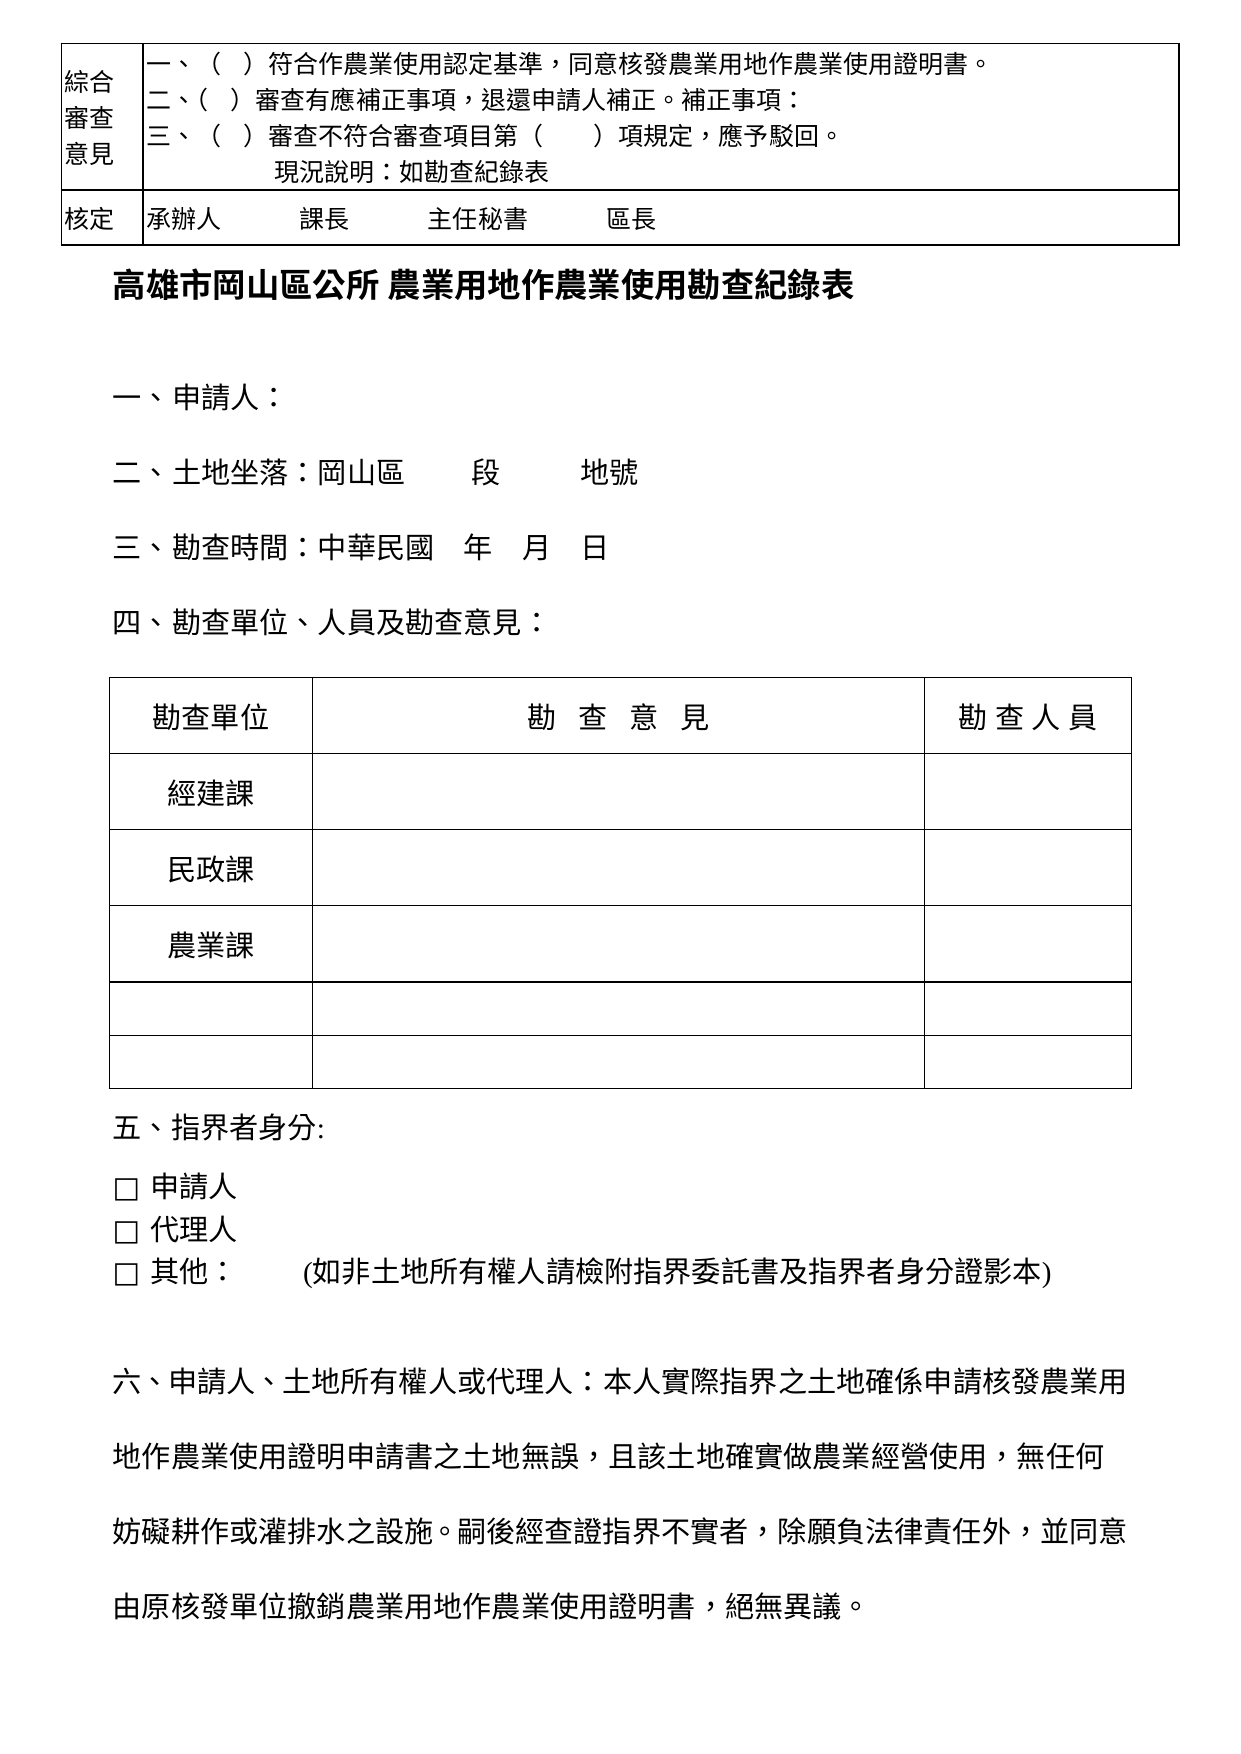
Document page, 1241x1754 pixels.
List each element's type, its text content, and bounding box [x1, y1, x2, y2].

table_cell [313, 983, 924, 1034]
table_cell [313, 754, 924, 829]
list 勘查單位、人員及勘查意見： [112, 583, 1128, 658]
table_cell [110, 983, 312, 1034]
table_cell [925, 983, 1131, 1034]
table_cell 核定 [62, 191, 142, 244]
text 五、指界者身分: [112, 1089, 1128, 1164]
table_cell 經建課 [110, 754, 312, 829]
table_cell [925, 754, 1131, 829]
table_cell [925, 1036, 1131, 1088]
table_cell 承辦人 課長 主任秘書 區長 [144, 191, 1178, 244]
table_cell [313, 1036, 924, 1088]
table_cell 民政課 [110, 830, 312, 905]
list 土地坐落：岡山區 段 地號 [112, 433, 1128, 508]
table_cell [313, 906, 924, 981]
table_cell [925, 830, 1131, 905]
table_cell [110, 1036, 312, 1088]
table_cell [313, 830, 924, 905]
table_header 勘 查 意 見 [313, 678, 924, 753]
list 申請人： [112, 358, 1128, 433]
table_header 勘 查 人 員 [925, 678, 1131, 753]
list 勘查時間：中華民國 年 月 日 [112, 508, 1128, 583]
table_cell 綜合 審查 意見 [62, 44, 142, 189]
table_cell [925, 906, 1131, 981]
table_header 勘查單位 [110, 678, 312, 753]
table_cell 一、（ ）符合作農業使用認定基準，同意核發農業用地作農業使用證明書。 二、（ ）審查有應補正事項，退還申請人補正。補正事項： 三、（ ）審查不符合審查項目第（ ）項規定，應予駁回。 現況說明：如勘查紀錄表 [144, 44, 1178, 189]
text 六、申請人、土地所有權人或代理人：本人實際指界之土地確係申請核發農業用地作農業使用證明申請書之土地無誤，且該土地確實做農業經營使用，無任何妨礙耕作或灌排水之設施。嗣後經查證指界不實者，除願負法律責任外，並同意由原核發單位撤銷農業用地作農業使用證明書，絕無異議。 [112, 1342, 1128, 1642]
text 高雄市岡山區公所 農業用地作農業使用勘查紀錄表 [112, 246, 1128, 321]
list 申請人 [112, 1164, 1128, 1206]
list 代理人 [112, 1206, 1128, 1248]
table_cell 農業課 [110, 906, 312, 981]
list 其他： (如非土地所有權人請檢附指界委託書及指界者身分證影本) [112, 1248, 1128, 1291]
